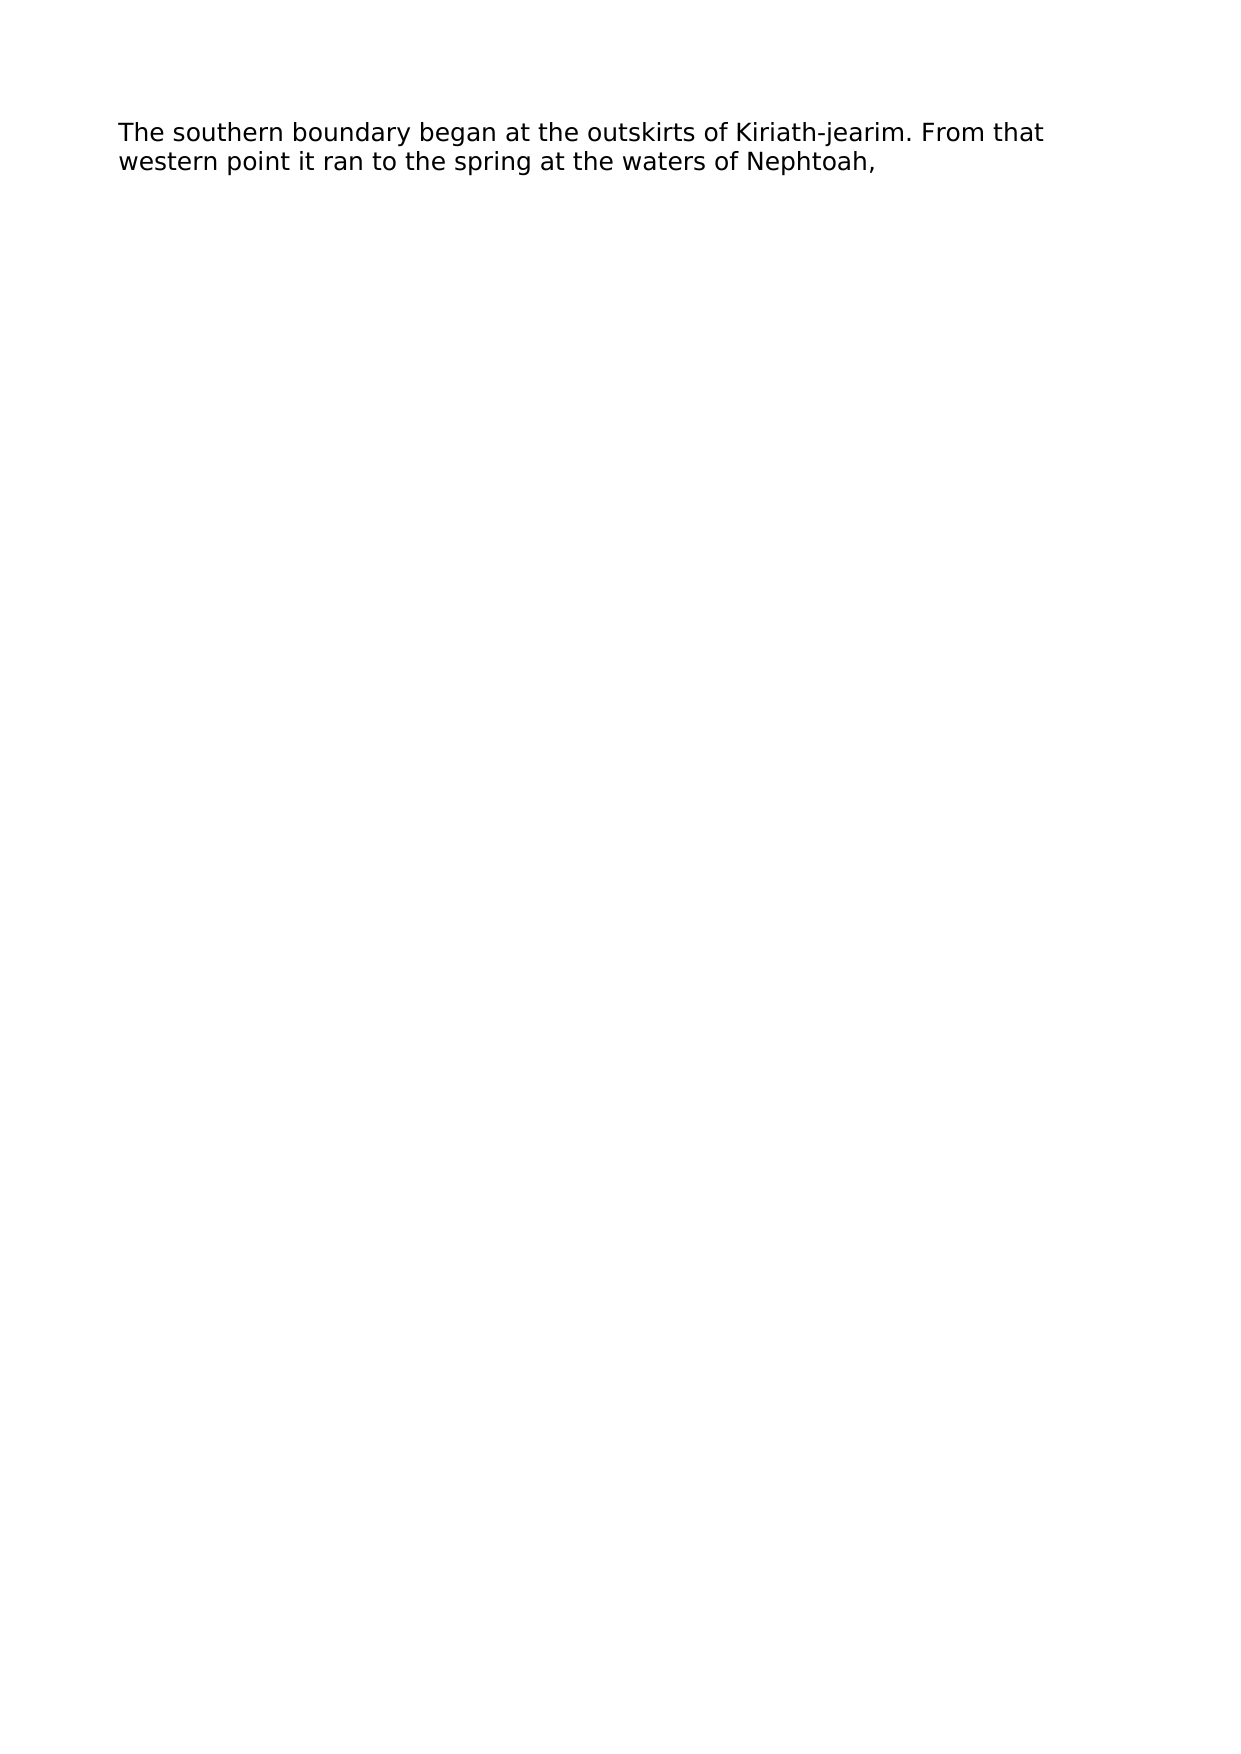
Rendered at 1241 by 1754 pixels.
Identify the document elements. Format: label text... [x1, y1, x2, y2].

text The southern boundary began at the outskirts of Kiriath-jearim. From that western point it ran to the spring at the waters of Nephtoah, [118, 118, 1122, 176]
